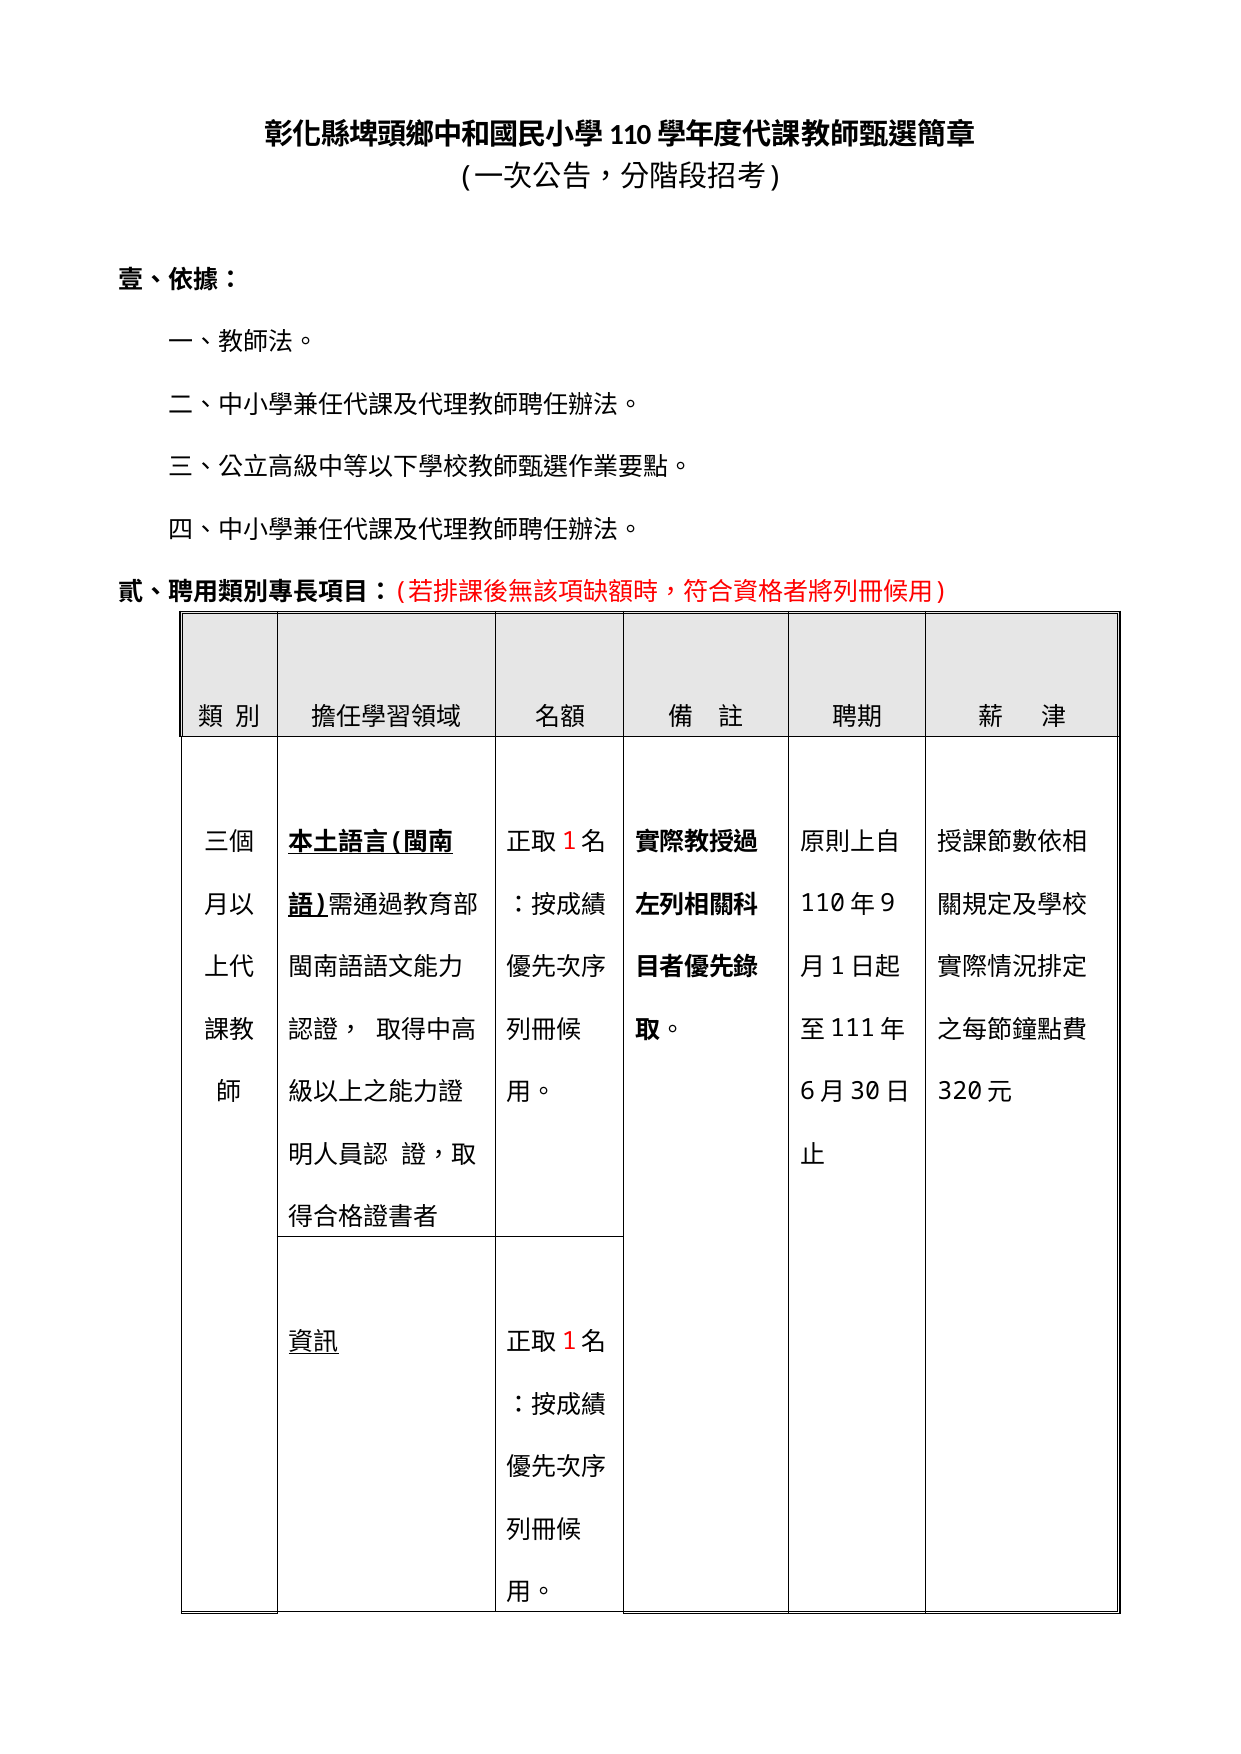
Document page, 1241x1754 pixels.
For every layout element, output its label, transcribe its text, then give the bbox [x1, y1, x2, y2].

table_cell 實際教授過左列相關科目者優先錄取。 [624, 737, 788, 1611]
table_cell 三個月以上代課教師 [182, 737, 277, 1611]
text 彰化縣埤頭鄉中和國民小學110學年度代課教師甄選簡章 [118, 111, 1122, 153]
table_cell 正取1名 ：按成績優先次序列冊候用。 [496, 1237, 623, 1611]
table_cell 正取1名 ：按成績優先次序列冊候用。 [496, 737, 623, 1236]
text 壹、依據： [118, 236, 1122, 298]
table_cell 本土語言(閩南語)需通過教育部閩南語語文能力認證， 取得中高級以上之能力證明人員認 證，取得合格證書者 [278, 737, 495, 1236]
text 貳、聘用類別專長項目：(若排課後無該項缺額時，符合資格者將列冊候用) [118, 548, 1122, 611]
table_header 類 別 [183, 614, 277, 736]
table_header 名額 [496, 614, 623, 736]
text (一次公告，分階段招考) [118, 153, 1122, 195]
table_header 聘期 [789, 614, 925, 736]
table_header 備 註 [624, 614, 788, 736]
table_header 薪 津 [926, 614, 1117, 736]
table_cell 原則上自110年9月1日起至111年6月30日止 [789, 737, 925, 1611]
table_cell 授課節數依相關規定及學校實際情況排定之每節鐘點費320元 [926, 737, 1117, 1611]
table_header 擔任學習領域 [278, 614, 495, 736]
text 四、中小學兼任代課及代理教師聘任辦法。 [118, 486, 1122, 548]
text 三、公立高級中等以下學校教師甄選作業要點。 [118, 423, 1122, 486]
text 一、教師法。 [168, 298, 1122, 361]
table_cell 資訊 [278, 1237, 495, 1611]
text 二、中小學兼任代課及代理教師聘任辦法。 [168, 361, 1122, 423]
